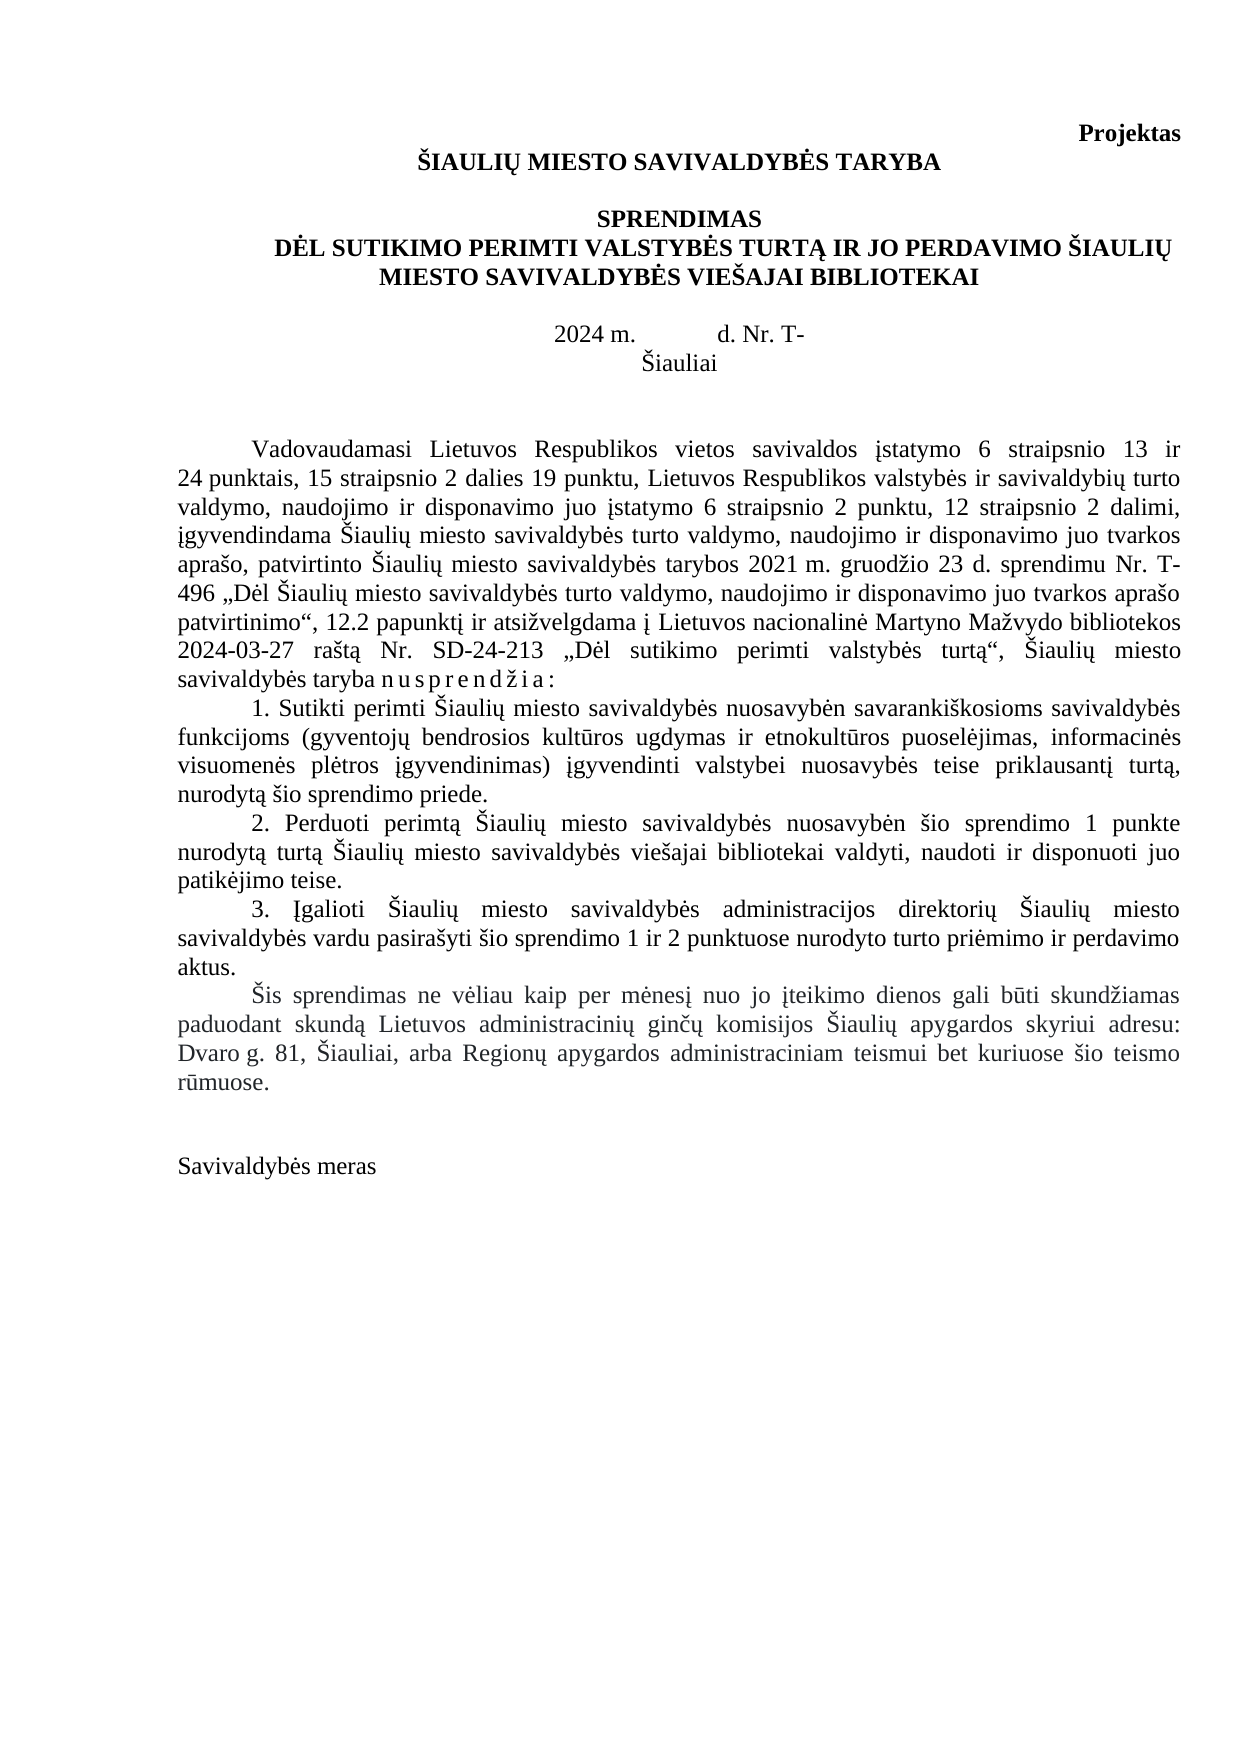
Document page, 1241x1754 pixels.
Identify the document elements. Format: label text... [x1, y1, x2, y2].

text Vadovaudamasi Lietuvos Respublikos vietos savivaldos įstatymo 6 straipsnio 13 ir 24 punktais, 15 straipsnio 2 dalies 19 punktu, Lietuvos Respublikos valstybės ir savivaldybių turto valdymo, naudojimo ir disponavimo juo įstatymo 6 straipsnio 2 punktu, 12 straipsnio 2 dalimi, įgyvendindama Šiaulių miesto savivaldybės turto valdymo, naudojimo ir disponavimo juo tvarkos aprašo, patvirtinto Šiaulių miesto savivaldybės tarybos 2021 m. gruodžio 23 d. sprendimu Nr. T-496 „Dėl Šiaulių miesto savivaldybės turto valdymo, naudojimo ir disponavimo juo tvarkos aprašo patvirtinimo“, 12.2 papunktį ir atsižvelgdama į Lietuvos nacionalinė Martyno Mažvydo bibliotekos 2024-03-27 raštą Nr. SD-24-213 „Dėl sutikimo perimti valstybės turtą“, Šiaulių miesto savivaldybės taryba nusprendžia: [177, 434, 1181, 693]
text 2024 m. d. Nr. T- [177, 319, 1181, 348]
text 3. Įgalioti Šiaulių miesto savivaldybės administracijos direktorių Šiaulių miesto savivaldybės vardu pasirašyti šio sprendimo 1 ir 2 punktuose nurodyto turto priėmimo ir perdavimo aktus. [177, 894, 1181, 981]
text Projektas [177, 118, 1181, 147]
text ŠIAULIŲ MIESTO SAVIVALDYBĖS TARYBA [177, 147, 1181, 176]
text 2. Perduoti perimtą Šiaulių miesto savivaldybės nuosavybėn šio sprendimo 1 punkte nurodytą turtą Šiaulių miesto savivaldybės viešajai bibliotekai valdyti, naudoti ir disponuoti juo patikėjimo teise. [177, 808, 1181, 894]
text 1. Sutikti perimti Šiaulių miesto savivaldybės nuosavybėn savarankiškosioms savivaldybės funkcijoms (gyventojų bendrosios kultūros ugdymas ir etnokultūros puoselėjimas, informacinės visuomenės plėtros įgyvendinimas) įgyvendinti valstybei nuosavybės teise priklausantį turtą, nurodytą šio sprendimo priede. [177, 693, 1181, 808]
text Šis sprendimas ne vėliau kaip per mėnesį nuo jo įteikimo dienos gali būti skundžiamas paduodant skundą Lietuvos administracinių ginčų komisijos Šiaulių apygardos skyriui adresu: Dvaro g. 81, Šiauliai, arba Regionų apygardos administraciniam teismui bet kuriuose šio teismo rūmuose. [177, 981, 1181, 1096]
text Savivaldybės meras [177, 1151, 1181, 1179]
text DĖL SUTIKIMO PERIMTI VALSTYBĖS TURTĄ IR JO PERDAVIMO ŠIAULIŲ MIESTO SAVIVALDYBĖS VIEŠAJAI BIBLIOTEKAI [177, 233, 1181, 291]
text Šiauliai [177, 348, 1181, 377]
text SPRENDIMAS [177, 204, 1181, 233]
